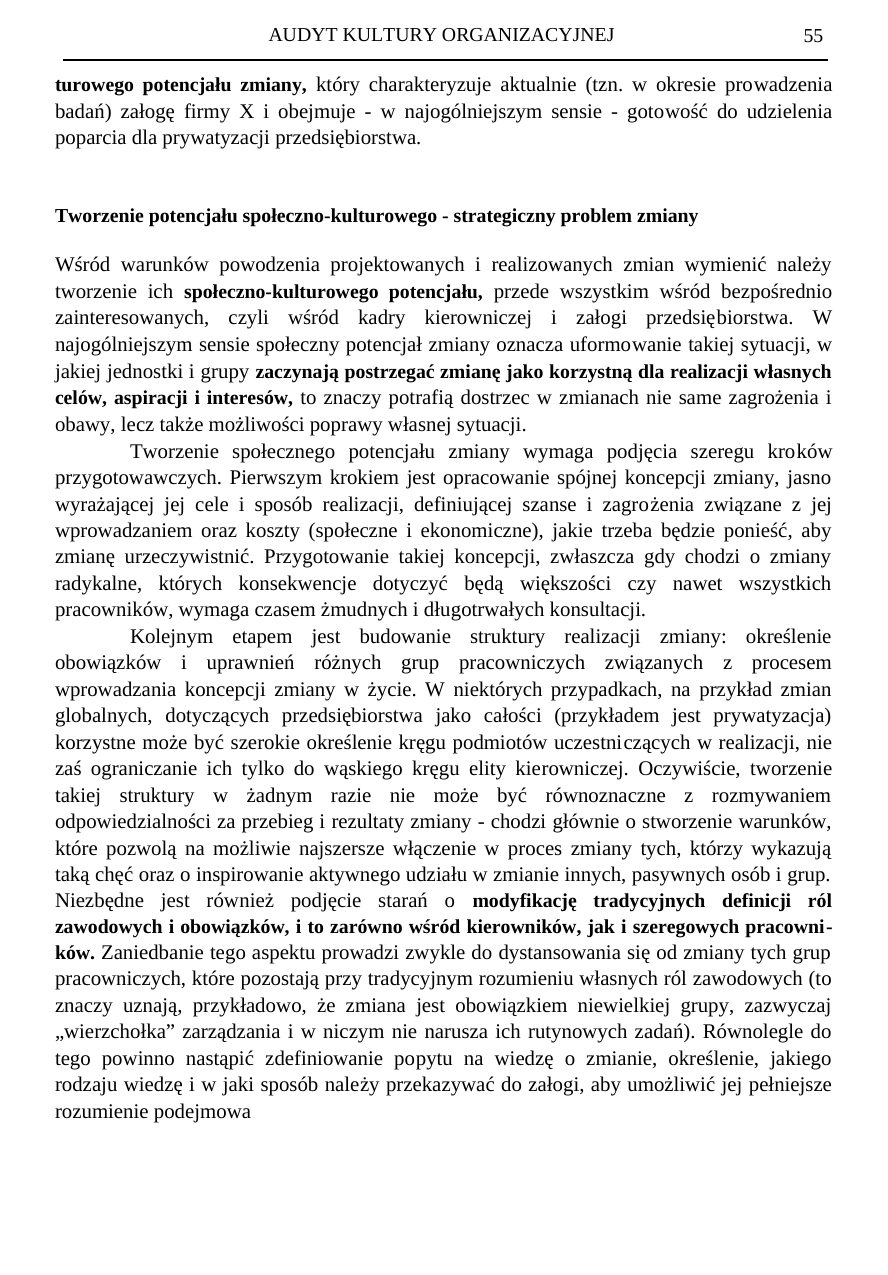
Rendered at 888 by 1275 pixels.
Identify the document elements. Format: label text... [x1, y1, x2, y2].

text AUDYT KULTURY ORGANIZACYJNEJ [268, 23, 618, 46]
text 55 [803, 24, 828, 47]
text Tworzenie potencjału społeczno-kulturowego - strategiczny problem zmiany [55, 204, 832, 227]
text Kolejnym etapem jest budowanie struktury realizacji zmiany: określenie obowiązków i uprawnień różnych grup pracowniczych związanych z procesem wprowadzania koncepcji zmiany w życie. W niektórych przypadkach, na przykład zmian globalnych, dotyczących przedsiębiorstwa jako całości (przykładem jest prywatyzacja) korzystne może być szerokie określenie kręgu podmiotów uczestni­czących w realizacji, nie zaś ograniczanie ich tylko do wąskiego kręgu elity kie­rowniczej. Oczywiście, tworzenie takiej struktury w żadnym razie nie może być równoznaczne z rozmywaniem odpowiedzialności za przebieg i rezultaty zmiany - chodzi głównie o stworzenie warunków, które pozwolą na możliwie najszersze włączenie w proces zmiany tych, którzy wykazują taką chęć oraz o inspirowanie aktywnego udziału w zmianie innych, pasywnych osób i grup. Niezbędne jest rów­nież podjęcie starań o modyfikację tradycyjnych definicji ról zawodowych i obowiązków, i to zarówno wśród kierowników, jak i szeregowych pracowni­ków. Zaniedbanie tego aspektu prowadzi zwykle do dystansowania się od zmiany tych grup pracowniczych, które pozostają przy tradycyjnym rozumieniu własnych ról zawodowych (to znaczy uznają, przykładowo, że zmiana jest obowiązkiem niewielkiej grupy, zazwyczaj „wierzchołka” zarządzania i w niczym nie narusza ich rutynowych zadań). Równolegle do tego powinno nastąpić zdefiniowanie po­pytu na wiedzę o zmianie, określenie, jakiego rodzaju wiedzę i w jaki sposób nale­ży przekazywać do załogi, aby umożliwić jej pełniejsze rozumienie podejmowa­ [55, 624, 832, 1123]
text Wśród warunków powodzenia projektowanych i realizowanych zmian wymienić należy tworzenie ich społeczno-kulturowego potencjału, przede wszystkim wśród bezpośrednio zainteresowanych, czyli wśród kadry kierowniczej i załogi przedsię­biorstwa. W najogólniejszym sensie społeczny potencjał zmiany oznacza uformo­wanie takiej sytuacji, w jakiej jednostki i grupy zaczynają postrzegać zmianę jako korzystną dla realizacji własnych celów, aspiracji i interesów, to znaczy potrafią dostrzec w zmianach nie same zagrożenia i obawy, lecz także możliwości poprawy własnej sytuacji. [55, 252, 832, 436]
text Tworzenie społecznego potencjału zmiany wymaga podjęcia szeregu kro­ków przygotowawczych. Pierwszym krokiem jest opracowanie spójnej koncepcji zmiany, jasno wyrażającej jej cele i sposób realizacji, definiującej szanse i zagro­żenia związane z jej wprowadzaniem oraz koszty (społeczne i ekonomiczne), jakie trzeba będzie ponieść, aby zmianę urzeczywistnić. Przygotowanie takiej koncepcji, zwłaszcza gdy chodzi o zmiany radykalne, których konsekwencje dotyczyć będą większości czy nawet wszystkich pracowników, wymaga czasem żmudnych i dłu­gotrwałych konsultacji. [55, 438, 832, 621]
text turowego potencjału zmiany, który charakteryzuje aktualnie (tzn. w okresie pro­wadzenia badań) załogę firmy X i obejmuje - w najogólniejszym sensie - goto­wość do udzielenia poparcia dla prywatyzacji przedsiębiorstwa. [55, 72, 832, 149]
